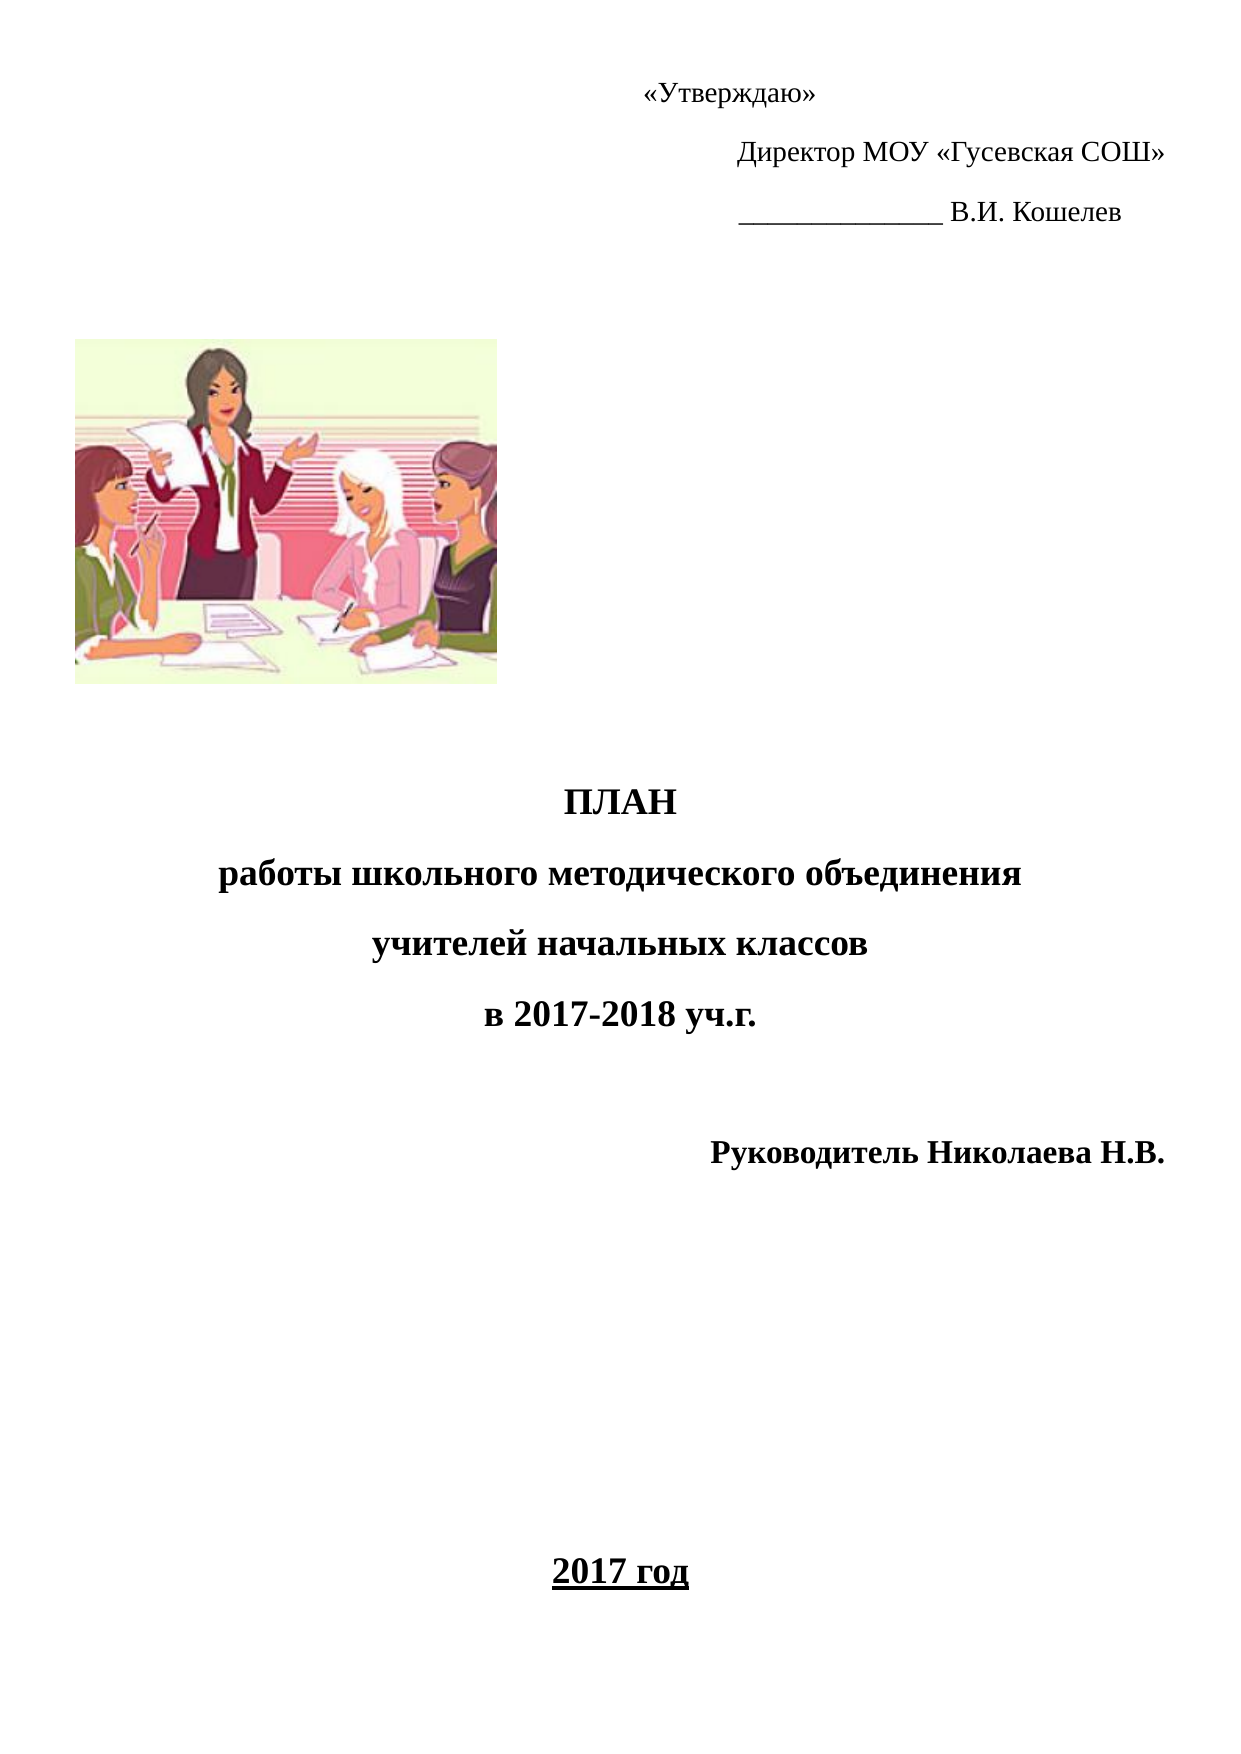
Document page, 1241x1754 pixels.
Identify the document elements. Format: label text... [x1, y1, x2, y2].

text Директор МОУ «Гусевская СОШ» [75, 134, 1165, 168]
text Руководитель Николаева Н.В. [75, 1132, 1165, 1170]
text «Утверждаю» [75, 75, 1165, 108]
text в 2017-2018 уч.г. [75, 991, 1165, 1034]
text 2017 год [75, 1549, 1165, 1592]
text ПЛАН [75, 780, 1165, 823]
text ______________ В.И. Кошелев [75, 194, 1165, 227]
text учителей начальных классов [75, 921, 1165, 964]
text работы школьного методического объединения [75, 850, 1165, 893]
